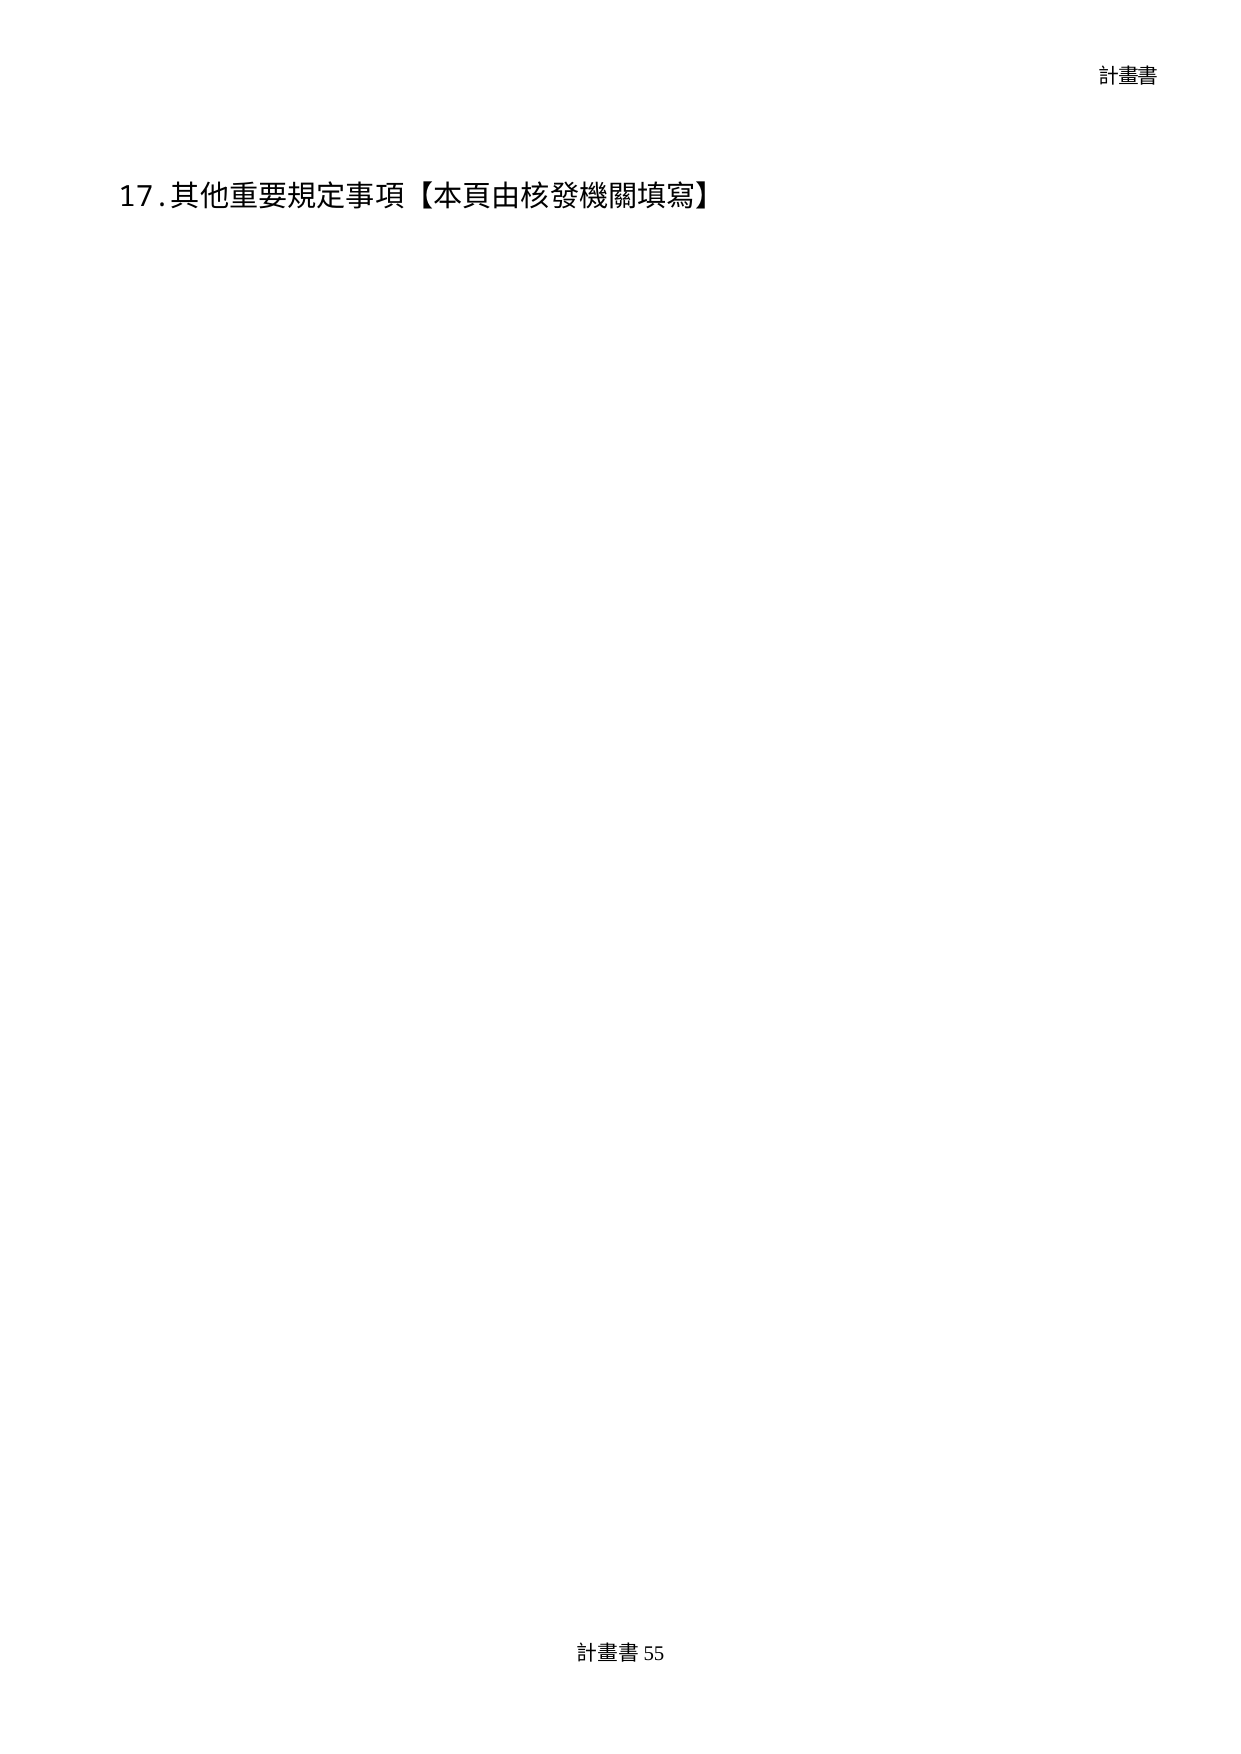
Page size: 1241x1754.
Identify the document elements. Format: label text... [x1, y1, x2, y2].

text 17.其他重要規定事項【本頁由核發機關填寫】 [118, 173, 1122, 215]
